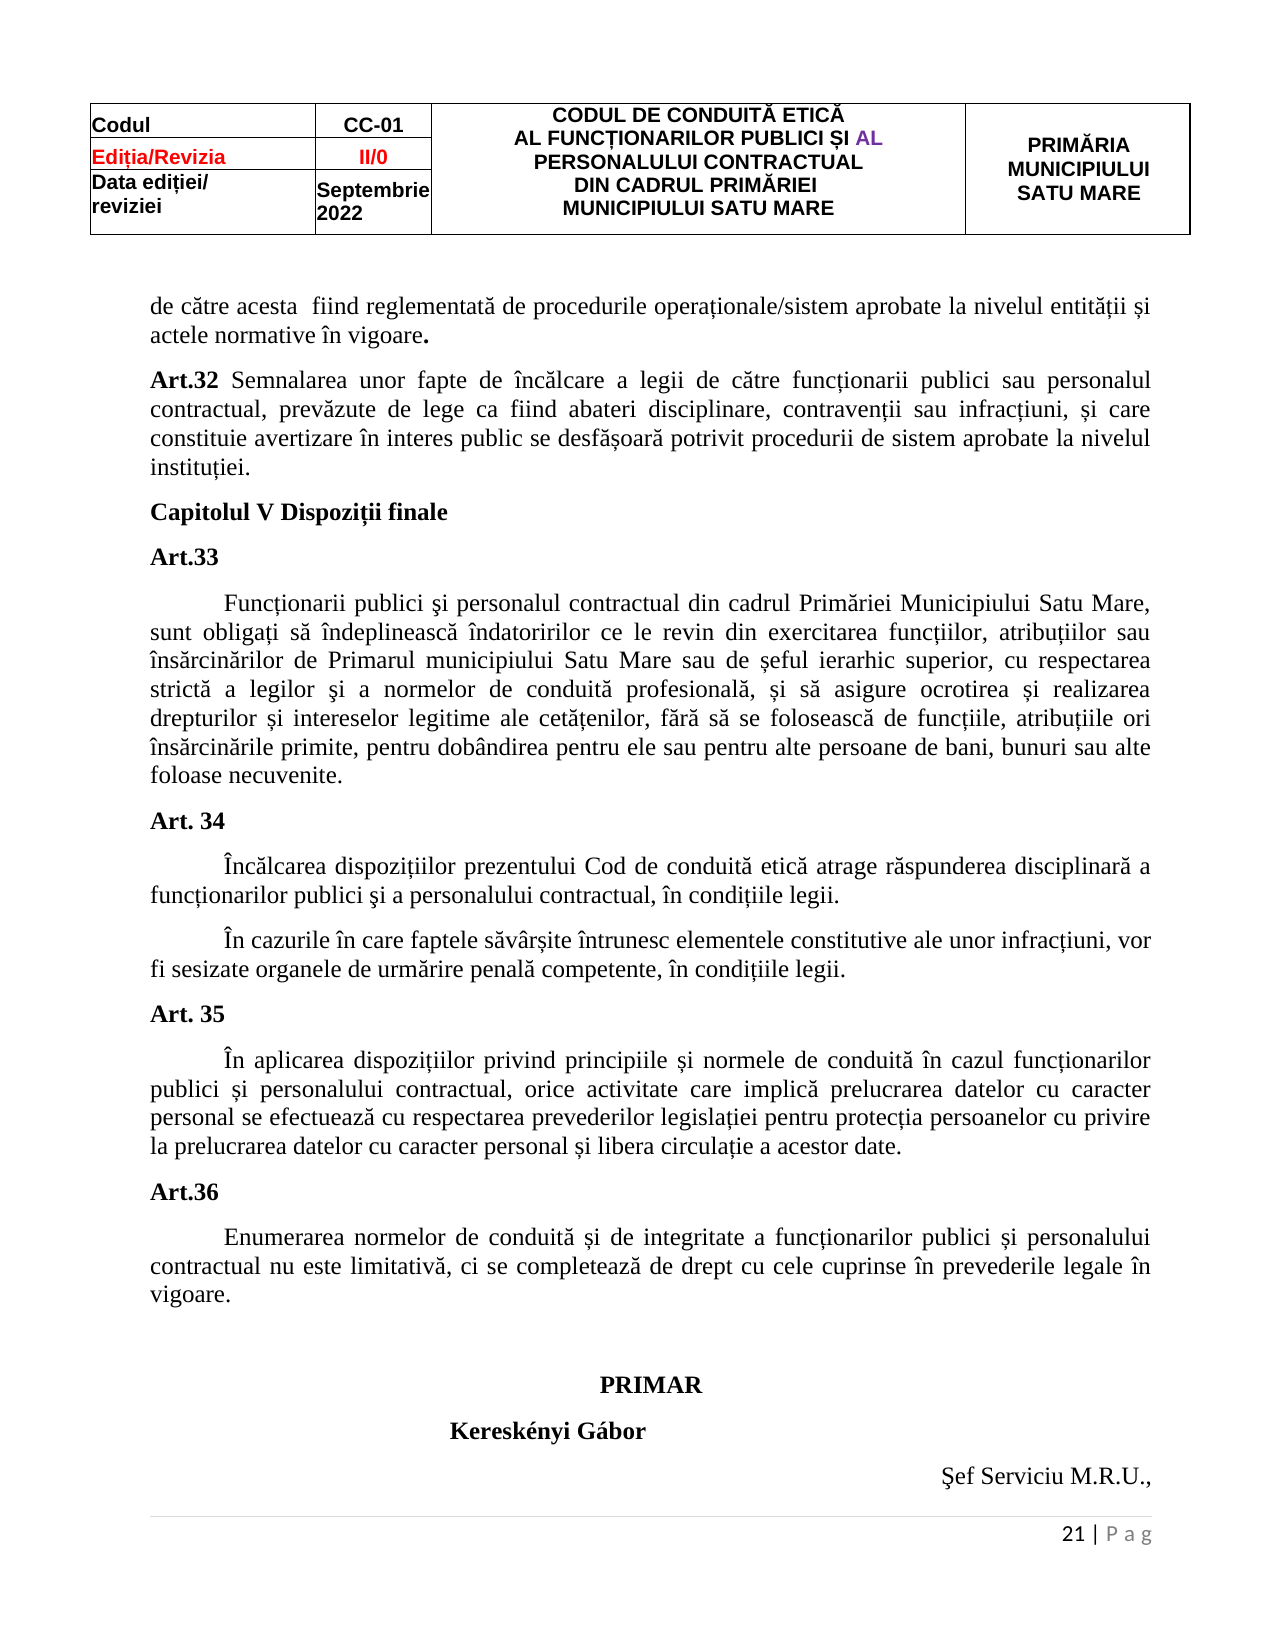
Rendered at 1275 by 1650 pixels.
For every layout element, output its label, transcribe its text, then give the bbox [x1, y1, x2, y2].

text Art. 35 [150, 999, 1152, 1028]
text Încălcarea dispozițiilor prezentului Cod de conduită etică atrage răspunderea disciplinară a funcționarilor publici şi a personalului contractual, în condițiile legii. [150, 851, 1152, 909]
text Art.36 [150, 1177, 1152, 1205]
text Art.33 [150, 542, 1152, 571]
text Enumerarea normelor de conduită și de integritate a funcționarilor publici și personalului contractual nu este limitativă, ci se completează de drept cu cele cuprinse în prevederile legale în vigoare. [150, 1222, 1152, 1308]
text Şef Serviciu M.R.U., [150, 1461, 1152, 1490]
text de către acesta fiind reglementată de procedurile operaționale/sistem aprobate la nivelul entității și actele normative în vigoare. [150, 291, 1152, 349]
text În cazurile în care faptele săvârșite întrunesc elementele constitutive ale unor infracțiuni, vor fi sesizate organele de urmărire penală competente, în condițiile legii. [150, 925, 1152, 983]
text Art.32 Semnalarea unor fapte de încălcare a legii de către funcționarii publici sau personalul contractual, prevăzute de lege ca fiind abateri disciplinare, contravenții sau infracțiuni, și care constituie avertizare în interes public se desfășoară potrivit procedurii de sistem aprobate la nivelul instituției. [150, 365, 1152, 480]
text PRIMAR [150, 1370, 1152, 1399]
text Funcționarii publici şi personalul contractual din cadrul Primăriei Municipiului Satu Mare, sunt obligați să îndeplinească îndatoririlor ce le revin din exercitarea funcțiilor, atribuțiilor sau însărcinărilor de Primarul municipiului Satu Mare sau de șeful ierarhic superior, cu respectarea strictă a legilor şi a normelor de conduită profesională, și să asigure ocrotirea și realizarea drepturilor și intereselor legitime ale cetățenilor, fără să se folosească de funcțiile, atribuțiile ori însărcinările primite, pentru dobândirea pentru ele sau pentru alte persoane de bani, bunuri sau alte foloase necuvenite. [150, 588, 1152, 789]
text Kereskényi Gábor [150, 1416, 1152, 1444]
text Capitolul V Dispoziții finale [150, 497, 1152, 526]
text În aplicarea dispozițiilor privind principiile și normele de conduită în cazul funcționarilor publici și personalului contractual, orice activitate care implică prelucrarea datelor cu caracter personal se efectuează cu respectarea prevederilor legislației pentru protecția persoanelor cu privire la prelucrarea datelor cu caracter personal și libera circulație a acestor date. [150, 1045, 1152, 1160]
text Art. 34 [150, 806, 1152, 834]
